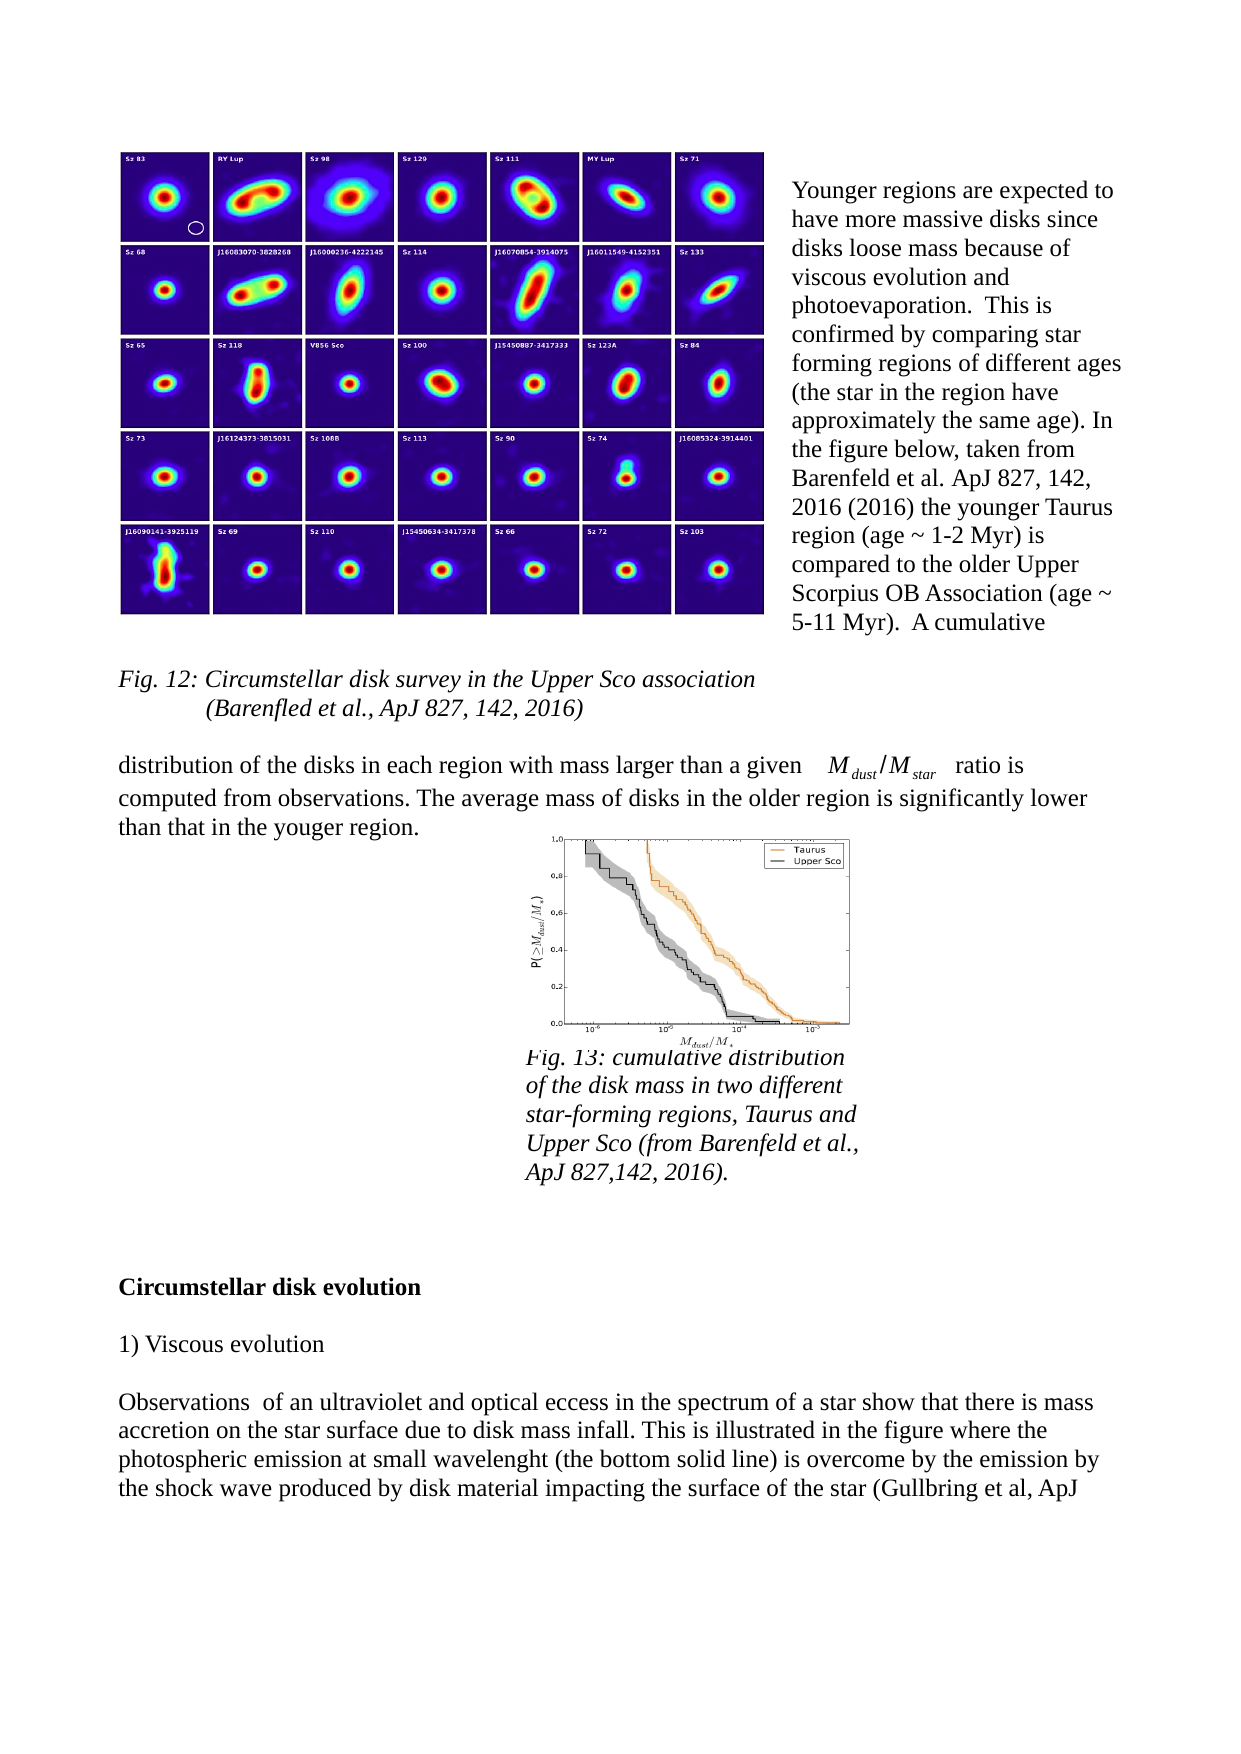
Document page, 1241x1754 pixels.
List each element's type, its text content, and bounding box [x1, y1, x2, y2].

picture [508, 830, 873, 1050]
text Circumstellar disk evolution [118, 1272, 1122, 1301]
text 1) Viscous evolution [118, 1329, 1122, 1358]
text Younger regions are expected to have more massive disks since disks loose mass because of viscous evolution and photoevaporation. This is confirmed by comparing star forming regions of different ages (the star in the region have approximately the same age). In the figure below, taken from Barenfeld et al. ApJ 827, 142, 2016 (2016) the younger Taurus region (age ~ 1-2 Myr) is compared to the older Upper Scorpius OB Association (age ~ 5-11 Myr). A cumulative [791, 176, 1122, 636]
text Fig. 13: cumulative distribution of the disk mass in two different star-forming regions, Taurus and Upper Sco (from Barenfeld et al., ApJ 827,142, 2016). [526, 1050, 862, 1186]
text Observations of an ultraviolet and optical eccess in the spectrum of a star show that there is mass accretion on the star surface due to disk mass infall. This is illustrated in the figure where the photospheric emission at small wavelenght (the bottom solid line) is overcome by the emission by the shock wave produced by disk material impacting the surface of the star (Gullbring et al, ApJ [118, 1387, 1122, 1502]
text (Barenfled et al., ApJ 827, 142, 2016) [118, 693, 1122, 722]
text Fig. 12: Circumstellar disk survey in the Upper Sco association [118, 664, 1122, 693]
picture [117, 149, 766, 616]
text distribution of the disks in each region with mass larger than a given ratio is computed from observations. The average mass of disks in the older region is significantly lower than that in the youger region. [118, 751, 1122, 841]
